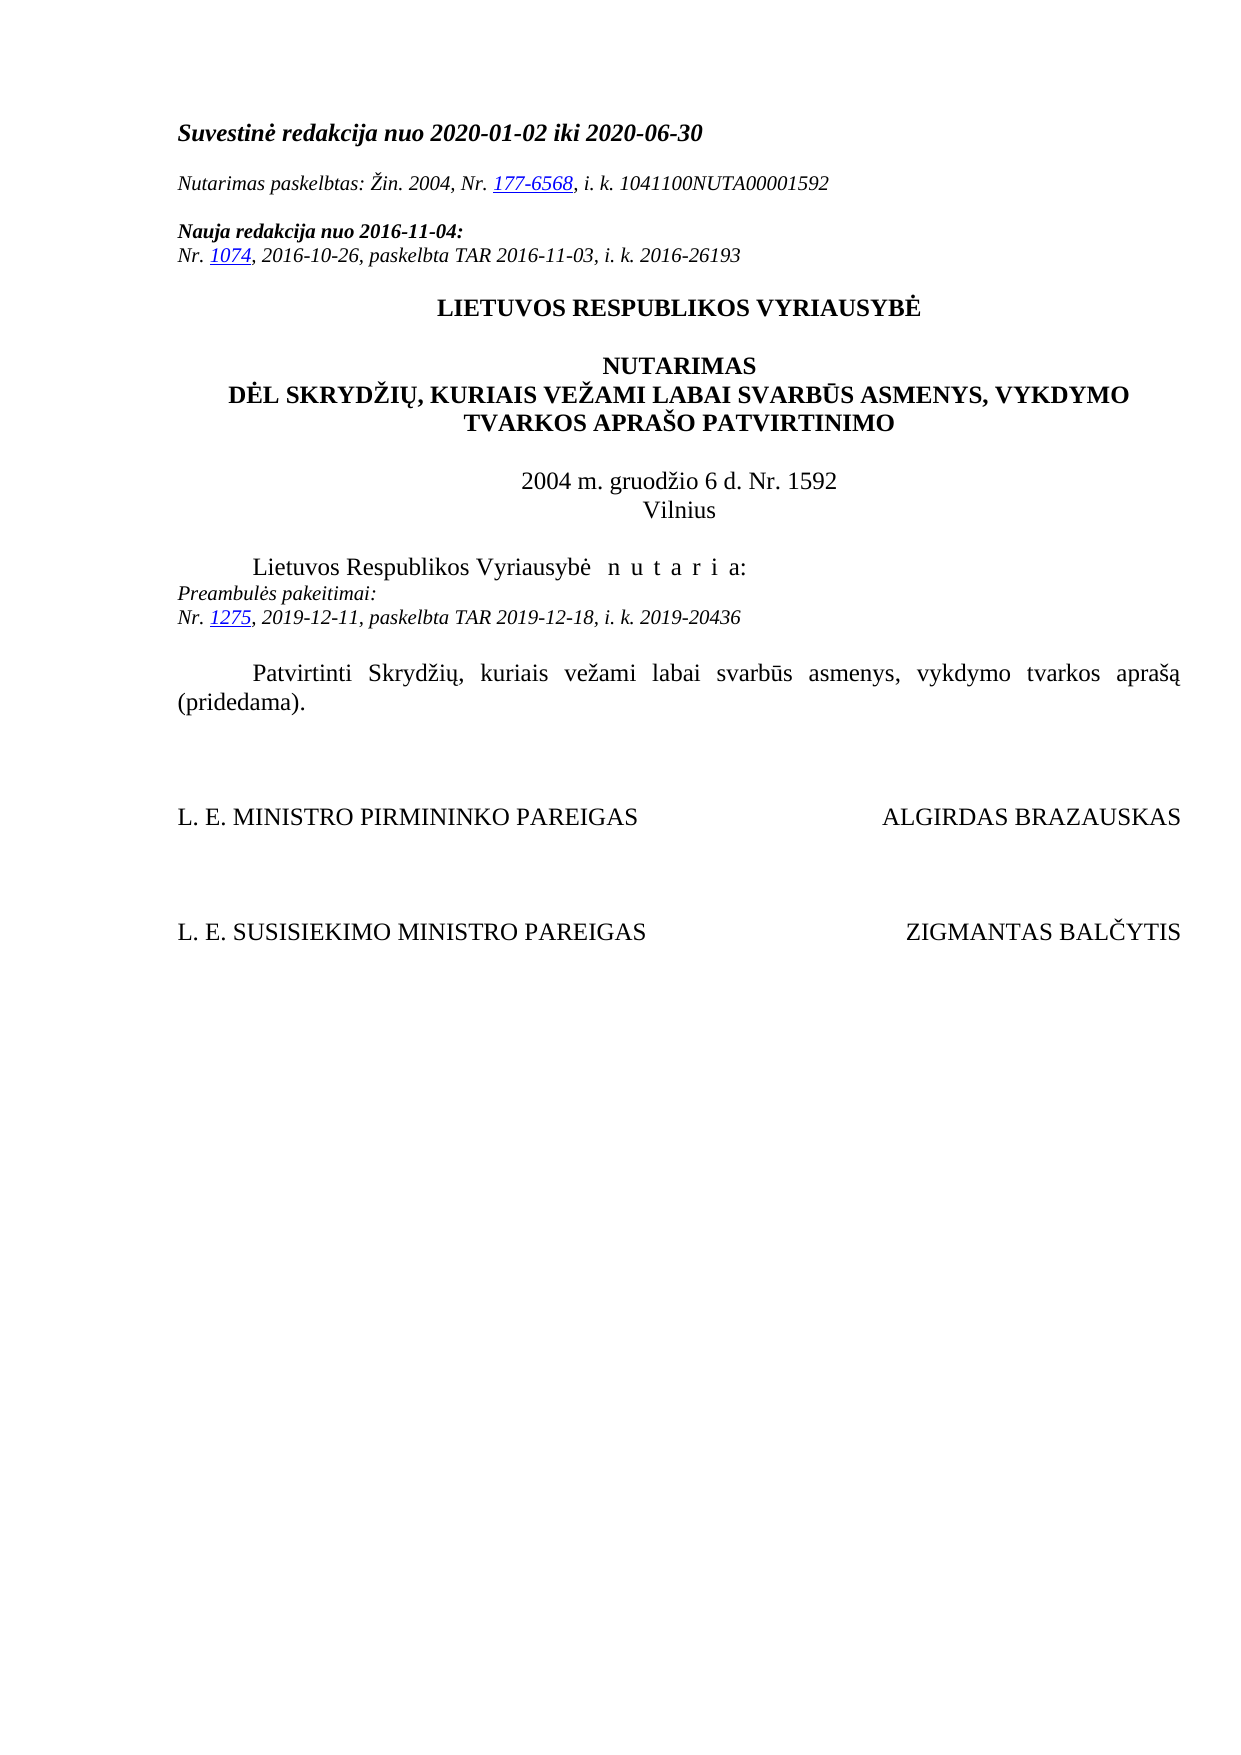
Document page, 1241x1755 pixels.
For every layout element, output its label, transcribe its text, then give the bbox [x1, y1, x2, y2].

text Nr. 1275, 2019-12-11, paskelbta TAR 2019-12-18, i. k. 2019-20436 [177, 605, 1181, 629]
text Preambulės pakeitimai: [177, 581, 1181, 605]
text Nr. 1074, 2016-10-26, paskelbta TAR 2016-11-03, i. k. 2016-26193 [177, 243, 1181, 267]
text L. E. MINISTRO PIRMININKO PAREIGAS ALGIRDAS BRAZAUSKAS [177, 802, 1181, 830]
text LIETUVOS RESPUBLIKOS VYRIAUSYBĖ [177, 293, 1181, 322]
text Suvestinė redakcija nuo 2020-01-02 iki 2020-06-30 [177, 118, 1181, 147]
text Vilnius [177, 495, 1181, 523]
text Nutarimas paskelbtas: Žin. 2004, Nr. 177-6568, i. k. 1041100NUTA00001592 [177, 171, 1181, 195]
text L. E. SUSISIEKIMO MINISTRO PAREIGAS ZIGMANTAS BALČYTIS [177, 917, 1181, 945]
text Nauja redakcija nuo 2016-11-04: [177, 219, 1181, 243]
text DĖL SKRYDŽIŲ, KURIAIS VEŽAMI LABAI SVARBŪS ASMENYS, VYKDYMO TVARKOS APRAŠO PATVIRTINIMO [177, 380, 1181, 437]
text Lietuvos Respublikos Vyriausybė nutaria: [177, 552, 1181, 581]
text Patvirtinti Skrydžių, kuriais vežami labai svarbūs asmenys, vykdymo tvarkos aprašą (pridedama). [177, 658, 1181, 715]
text NUTARIMAS [177, 351, 1181, 380]
text 2004 m. gruodžio 6 d. Nr. 1592 [177, 466, 1181, 495]
